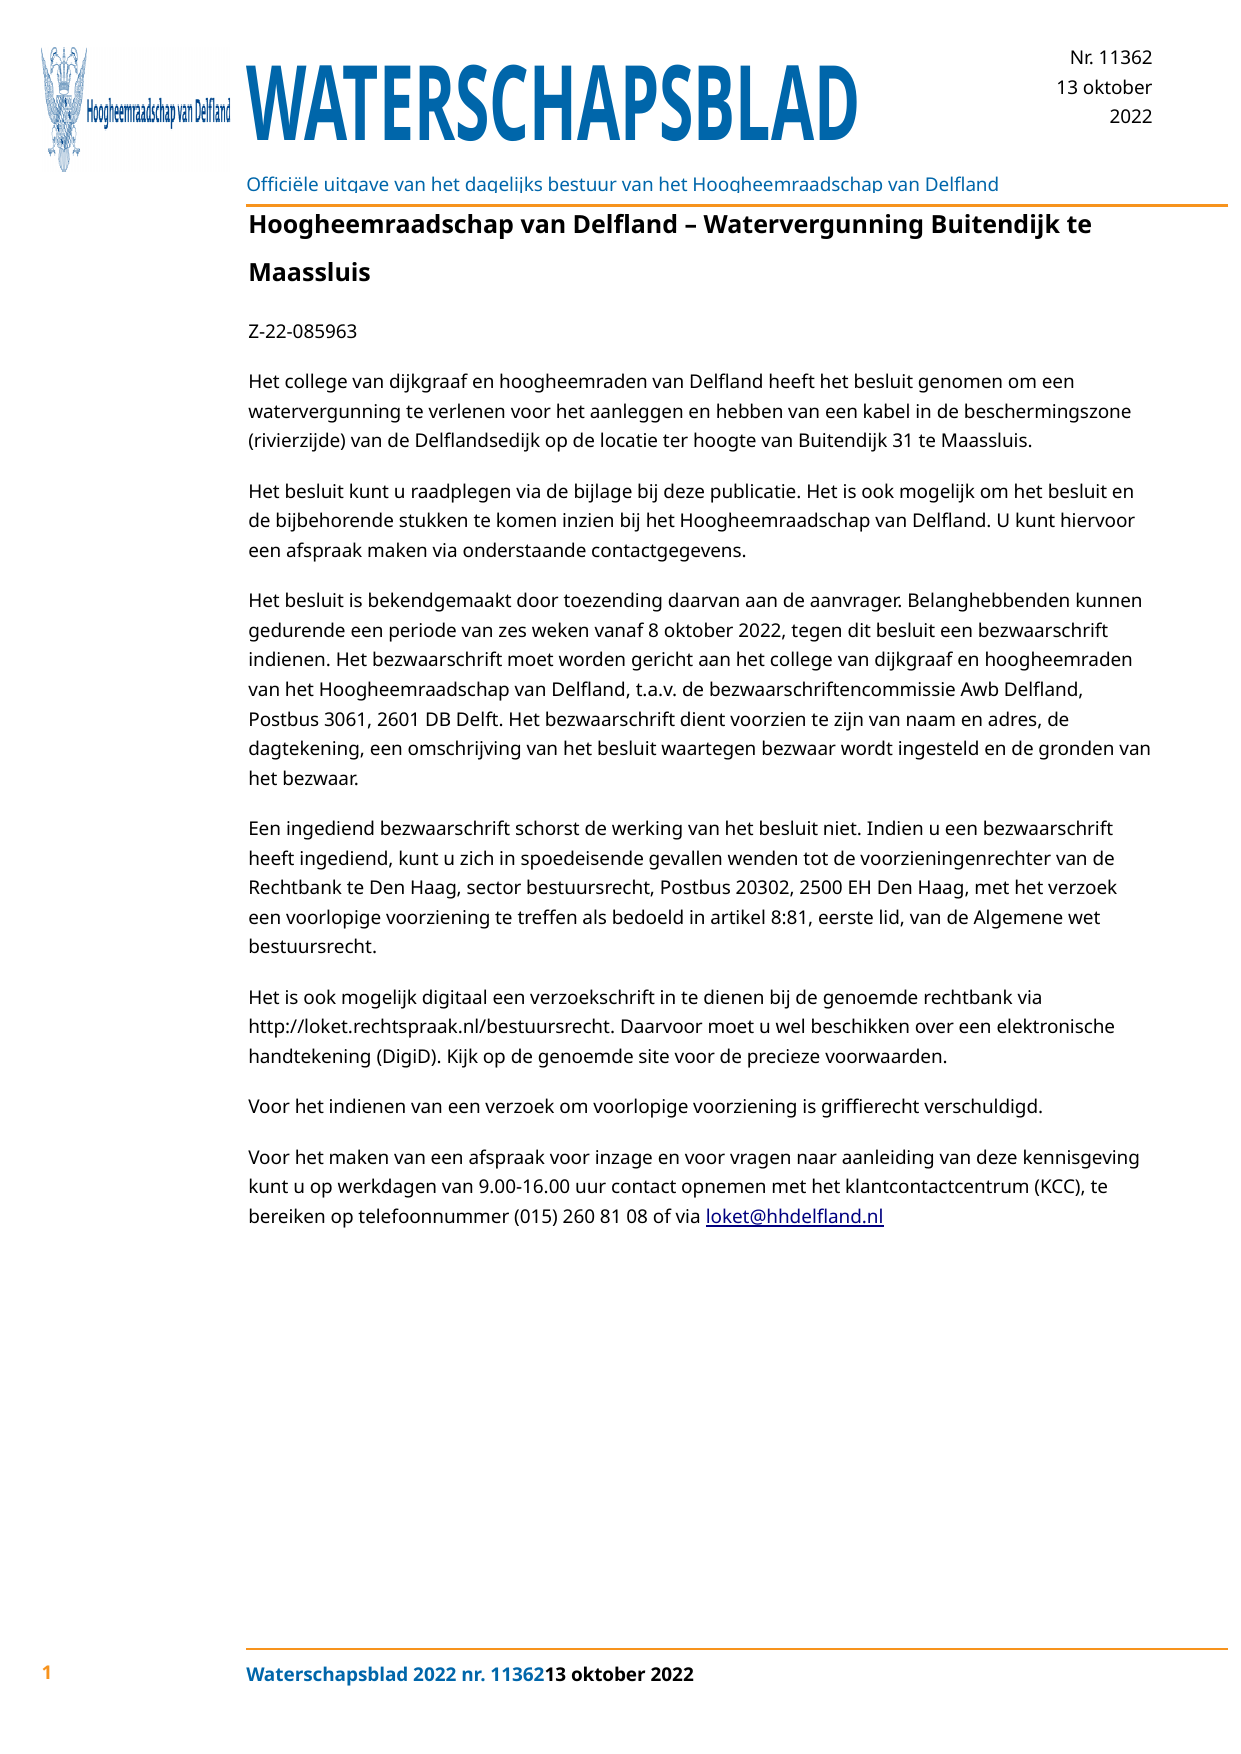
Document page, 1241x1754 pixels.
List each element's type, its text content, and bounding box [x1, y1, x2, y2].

text Het besluit is bekendgemaakt door toezending daarvan aan de aanvrager. Belanghebbenden kunnen gedurende een periode van zes weken vanaf 8 oktober 2022, tegen dit besluit een bezwaarschrift indienen. Het bezwaarschrift moet worden gericht aan het college van dijkgraaf en hoogheemraden van het Hoogheemraadschap van Delfland, t.a.v. de bezwaarschriftencommissie Awb Delfland, Postbus 3061, 2601 DB Delft. Het bezwaarschrift dient voorzien te zijn van naam en adres, de dagtekening, een omschrijving van het besluit waartegen bezwaar wordt ingesteld en de gronden van het bezwaar. [248, 587, 1152, 791]
text Het besluit kunt u raadplegen via de bijlage bij deze publicatie. Het is ook mogelijk om het besluit en de bijbehorende stukken te komen inzien bij het Hoogheemraadschap van Delfland. U kunt hiervoor een afspraak maken via onderstaande contactgegevens. [248, 478, 1152, 563]
text Een ingediend bezwaarschrift schorst de werking van het besluit niet. Indien u een bezwaarschrift heeft ingediend, kunt u zich in spoedeisende gevallen wenden tot de voorzieningenrechter van de Rechtbank te Den Haag, sector bestuursrecht, Postbus 20302, 2500 EH Den Haag, met het verzoek een voorlopige voorziening te treffen als bedoeld in artikel 8:81, eerste lid, van de Algemene wet bestuursrecht. [248, 815, 1152, 959]
text Hoogheemraadschap van Delfland – Watervergunning Buitendijk te Maassluis [248, 207, 1152, 288]
text Voor het indienen van een verzoek om voorlopige voorziening is griffierecht verschuldigd. [248, 1094, 1152, 1119]
text Het is ook mogelijk digitaal een verzoekschrift in te dienen bij de genoemde rechtbank via http://loket.rechtspraak.nl/bestuursrecht. Daarvoor moet u wel beschikken over een elektronische handtekening (DigiD). Kijk op de genoemde site voor de precieze voorwaarden. [248, 984, 1152, 1069]
text Het college van dijkgraaf en hoogheemraden van Delfland heeft het besluit genomen om een watervergunning te verlenen voor het aanleggen en hebben van een kabel in de beschermingszone (rivierzijde) van de Delflandsedijk op de locatie ter hoogte van Buitendijk 31 te Maassluis. [248, 368, 1152, 453]
picture [41, 47, 231, 172]
text Z-22-085963 [248, 318, 1152, 344]
text Voor het maken van een afspraak voor inzage en voor vragen naar aanleiding van deze kennisgeving kunt u op werkdagen van 9.00-16.00 uur contact opnemen met het klantcontactcentrum (KCC), te bereiken op telefoonnummer (015) 260 81 08 of via loket@hhdelfland.nl [248, 1144, 1152, 1229]
